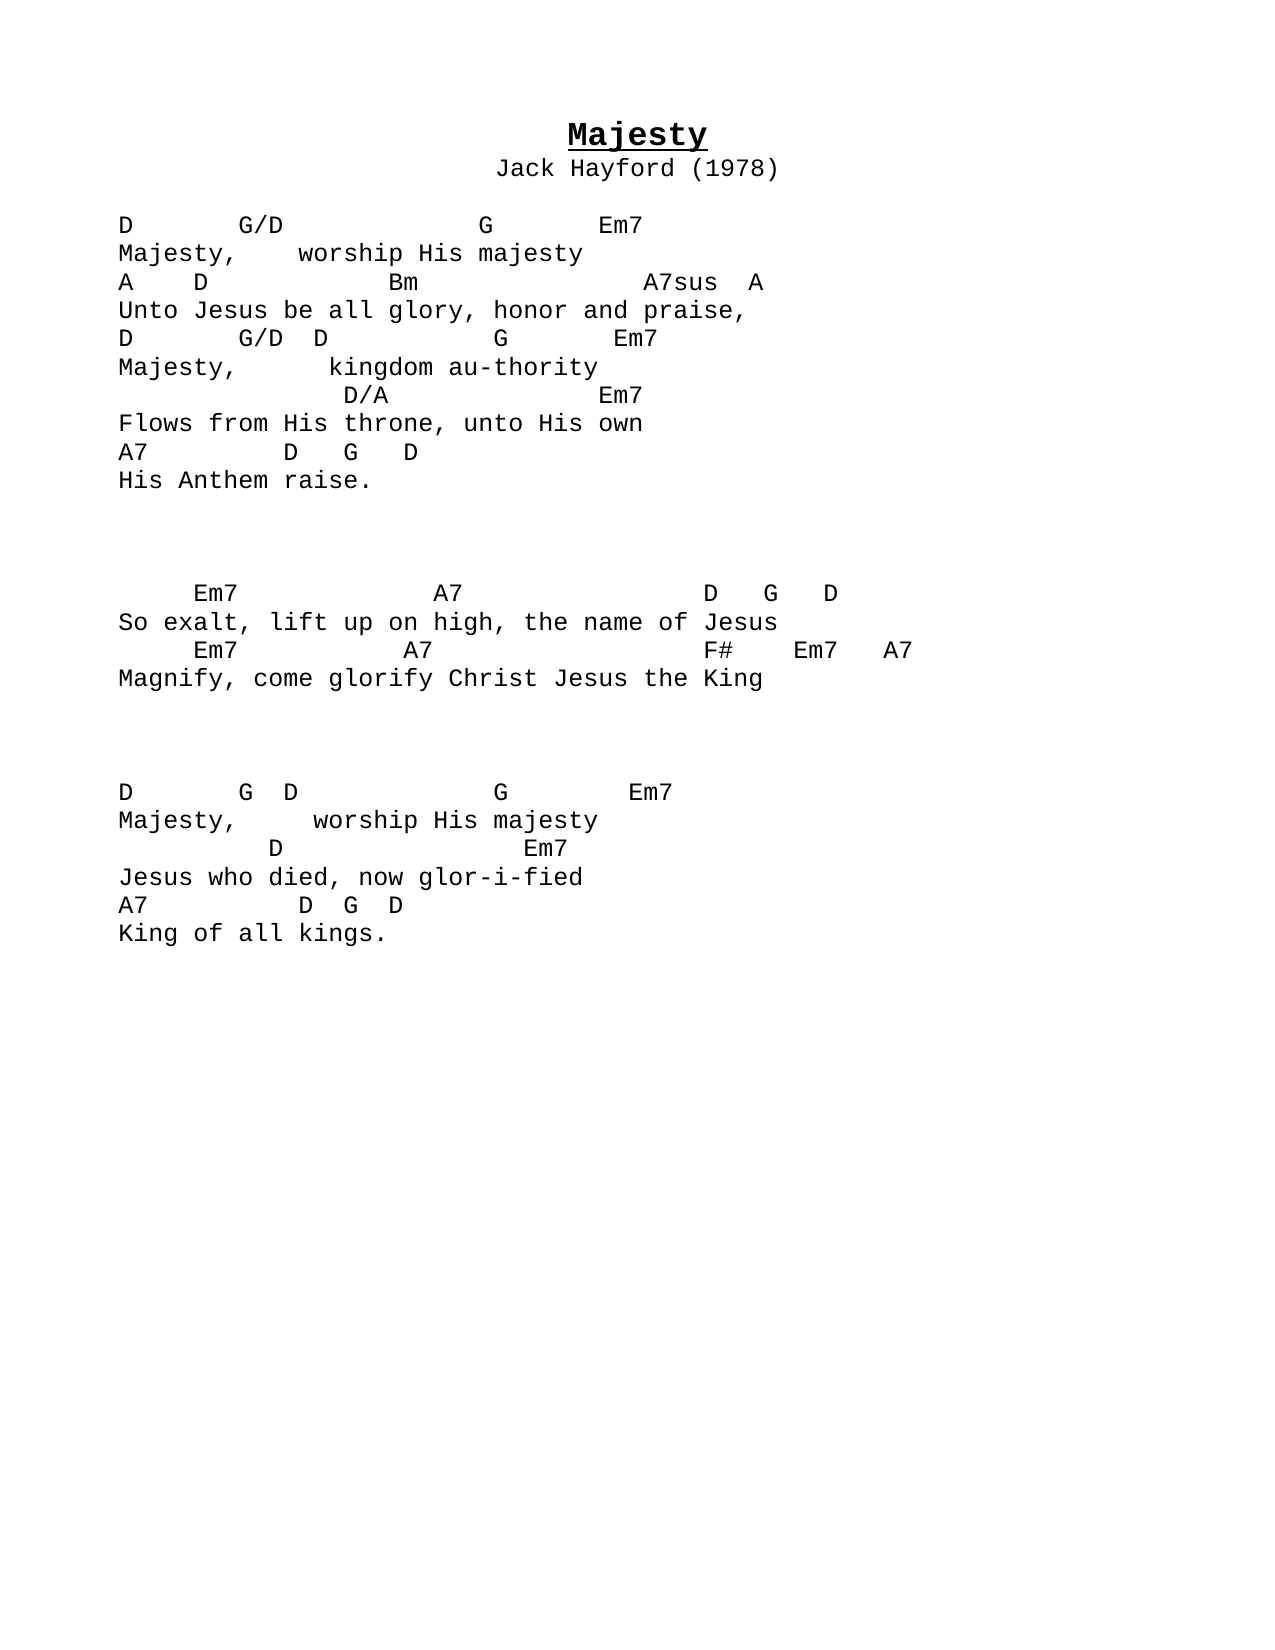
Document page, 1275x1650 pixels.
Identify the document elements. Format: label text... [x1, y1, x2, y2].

text Unto Jesus be all glory, honor and praise, [118, 298, 1157, 326]
text Jesus who died, now glor-i-fied [118, 864, 1157, 893]
text Em7 A7 F# Em7 A7 [118, 638, 1157, 666]
text A7 D G D [118, 893, 1157, 921]
text Majesty, worship His majesty [118, 241, 1157, 269]
text D/A Em7 [118, 383, 1157, 411]
text His Anthem raise. [118, 468, 1157, 496]
text Majesty [118, 118, 1157, 156]
text Majesty, worship His majesty [118, 808, 1157, 836]
text D G/D G Em7 [118, 213, 1157, 241]
text Magnify, come glorify Christ Jesus the King [118, 666, 1157, 694]
text D G/D D G Em7 [118, 326, 1157, 354]
text Majesty, kingdom au-thority [118, 354, 1157, 383]
text A D Bm A7sus A [118, 269, 1157, 298]
text Flows from His throne, unto His own [118, 411, 1157, 439]
text So exalt, lift up on high, the name of Jesus [118, 609, 1157, 638]
text A7 D G D [118, 439, 1157, 468]
text Em7 A7 D G D [118, 581, 1157, 609]
text King of all kings. [118, 921, 1157, 949]
text D Em7 [118, 836, 1157, 864]
text D G D G Em7 [118, 779, 1157, 808]
text Jack Hayford (1978) [118, 156, 1157, 184]
